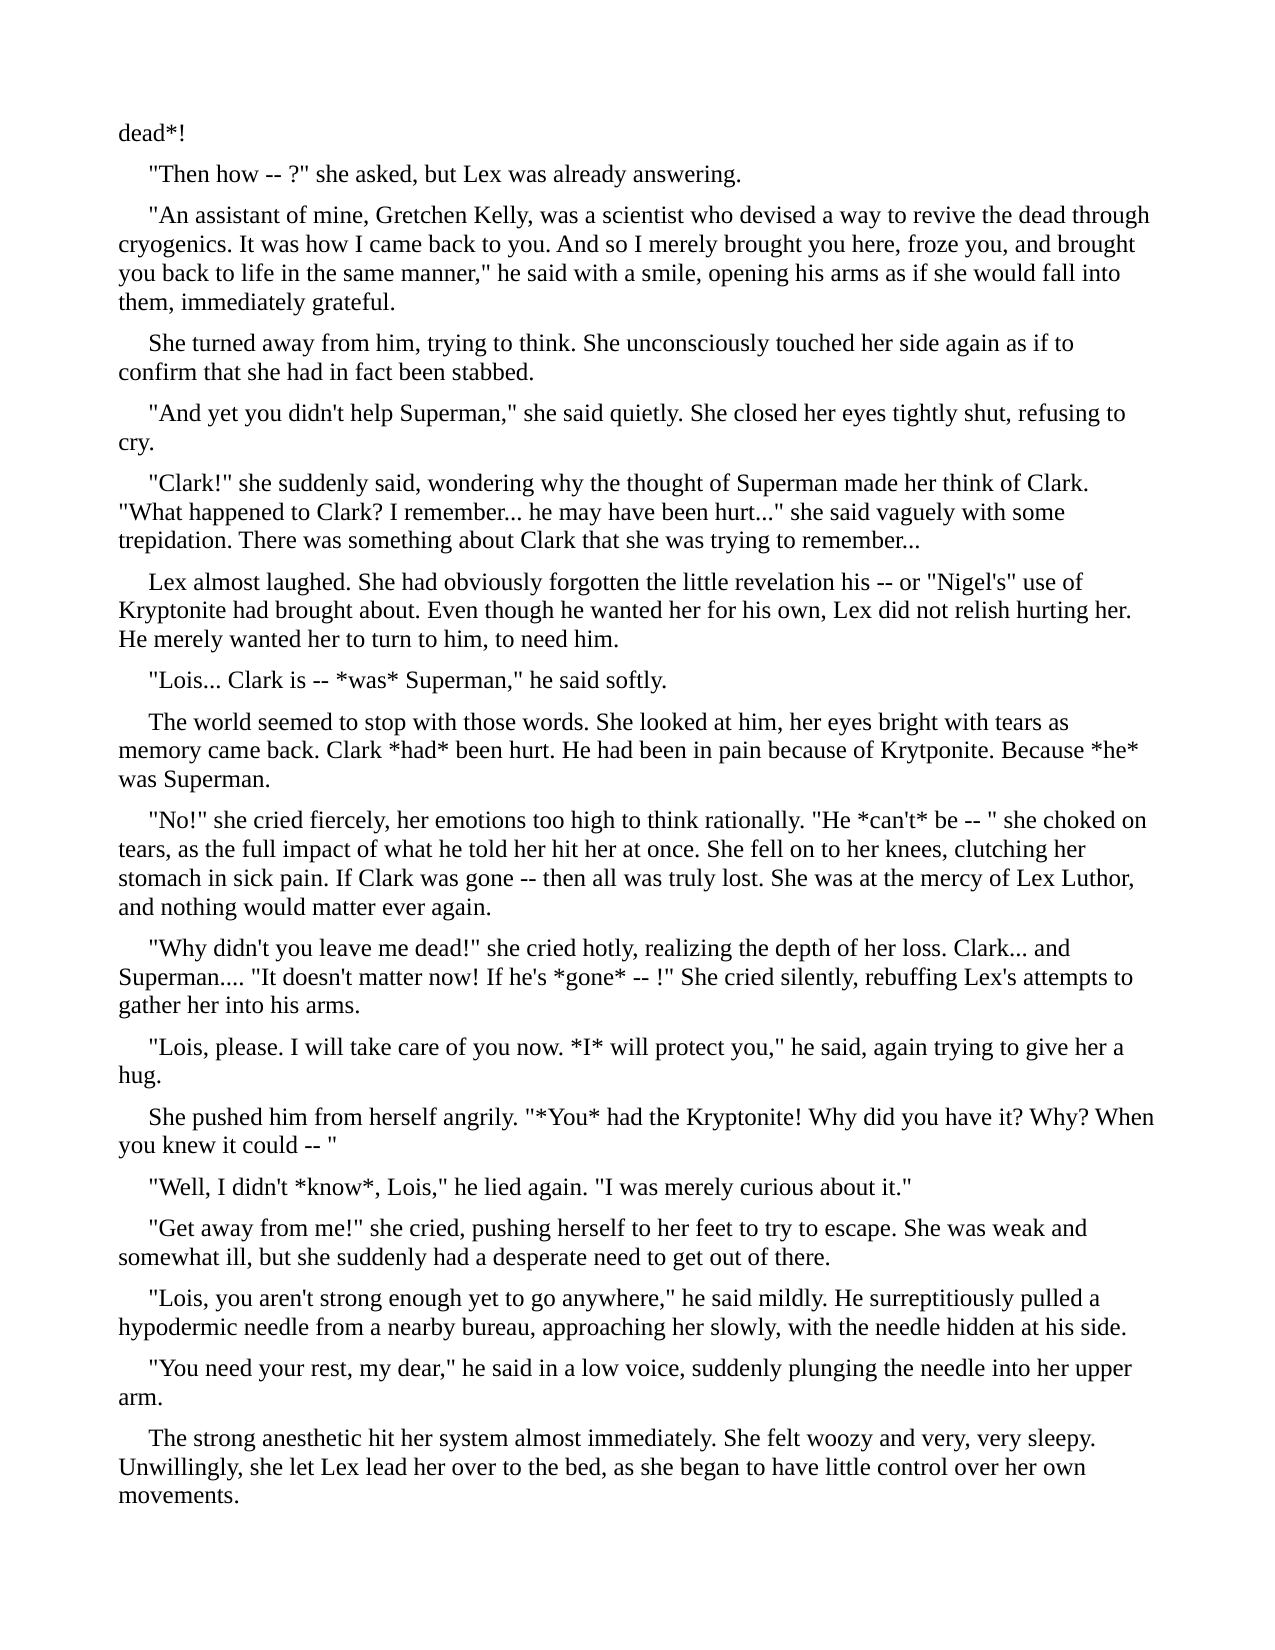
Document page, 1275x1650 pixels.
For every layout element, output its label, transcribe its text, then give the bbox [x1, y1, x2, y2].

text "And yet you didn't help Superman," she said quietly. She closed her eyes tightly shut, refusing to cry. [118, 398, 1157, 456]
text The strong anesthetic hit her system almost immediately. She felt woozy and very, very sleepy. Unwillingly, she let Lex lead her over to the bed, as she began to have little control over her own movements. [118, 1423, 1157, 1509]
text "Lois... Clark is -- *was* Superman," he said softly. [118, 666, 1157, 694]
text "Why didn't you leave me dead!" she cried hotly, realizing the depth of her loss. Clark... and Superman.... "It doesn't matter now! If he's *gone* -- !" She cried silently, rebuffing Lex's attempts to gather her into his arms. [118, 933, 1157, 1019]
text "You need your rest, my dear," he said in a low voice, suddenly plunging the needle into her upper arm. [118, 1353, 1157, 1411]
text Lex almost laughed. She had obviously forgotten the little revelation his -- or "Nigel's" use of Kryptonite had brought about. Even though he wanted her for his own, Lex did not relish hurting her. He merely wanted her to turn to him, to need him. [118, 567, 1157, 653]
text "Lois, you aren't strong enough yet to go anywhere," he said mildly. He surreptitiously pulled a hypodermic needle from a nearby bureau, approaching her slowly, with the needle hidden at his side. [118, 1283, 1157, 1341]
text "Clark!" she suddenly said, wondering why the thought of Superman made her think of Clark. "What happened to Clark? I remember... he may have been hurt..." she said vaguely with some trepidation. There was something about Clark that she was trying to remember... [118, 468, 1157, 554]
text "Get away from me!" she cried, pushing herself to her feet to try to escape. She was weak and somewhat ill, but she suddenly had a desperate need to get out of there. [118, 1213, 1157, 1271]
text "Lois, please. I will take care of you now. *I* will protect you," he said, again trying to give her a hug. [118, 1032, 1157, 1089]
text "An assistant of mine, Gretchen Kelly, was a scientist who devised a way to revive the dead through cryogenics. It was how I came back to you. And so I merely brought you here, froze you, and brought you back to life in the same manner," he said with a smile, opening his arms as if she would fall into them, immediately grateful. [118, 201, 1157, 316]
text The world seemed to stop with those words. She looked at him, her eyes bright with tears as memory came back. Clark *had* been hurt. He had been in pain because of Krytponite. Because *he* was Superman. [118, 707, 1157, 793]
text She turned away from him, trying to think. She unconsciously touched her side again as if to confirm that she had in fact been stabbed. [118, 328, 1157, 386]
text "Well, I didn't *know*, Lois," he lied again. "I was merely curious about it." [118, 1172, 1157, 1201]
text "No!" she cried fiercely, her emotions too high to think rationally. "He *can't* be -- " she choked on tears, as the full impact of what he told her hit her at once. She fell on to her knees, clutching her stomach in sick pain. If Clark was gone -- then all was truly lost. She was at the mercy of Lex Luthor, and nothing would matter ever again. [118, 806, 1157, 921]
text "Then how -- ?" she asked, but Lex was already answering. [118, 159, 1157, 188]
text dead*! [118, 118, 1157, 147]
text She pushed him from herself angrily. "*You* had the Kryptonite! Why did you have it? Why? When you knew it could -- " [118, 1102, 1157, 1159]
